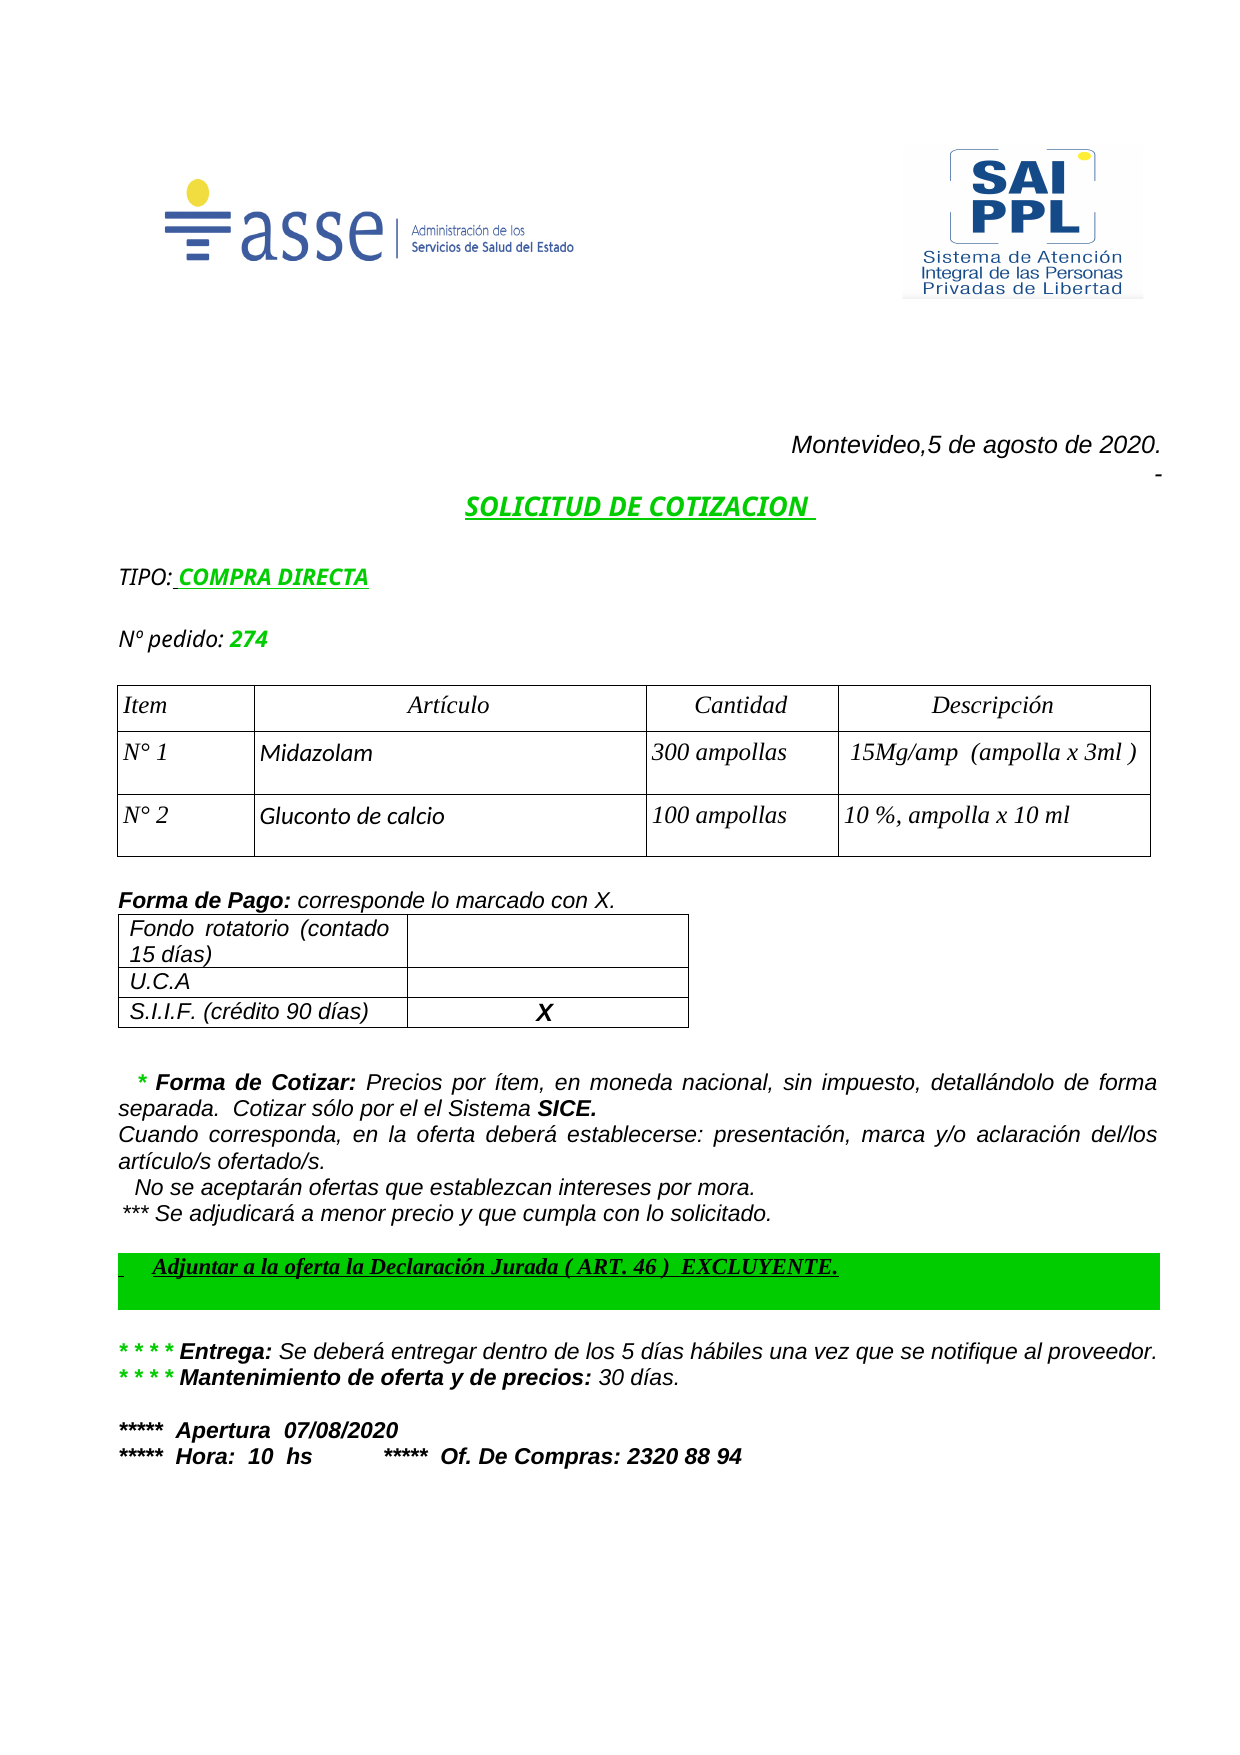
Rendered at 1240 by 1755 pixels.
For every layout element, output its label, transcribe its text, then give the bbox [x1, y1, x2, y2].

text ***** Hora: 10 hs ***** Of. De Compras: 2320 88 94 [118, 1443, 1160, 1470]
text No se aceptarán ofertas que establezcan intereses por mora. [102, 1174, 1160, 1200]
text ***** Apertura 07/08/2020 [118, 1417, 1160, 1443]
picture [902, 145, 1144, 299]
text SOLICITUD DE COTIZACION [118, 487, 1164, 524]
table_cell N° 1 [118, 732, 254, 794]
text *** Se adjudicará a menor precio y que cumpla con lo solicitado. [102, 1200, 1160, 1227]
text Forma de Pago: corresponde lo marcado con X. [118, 887, 1160, 913]
table_cell 15Mg/amp (ampolla x 3ml ) [839, 732, 1150, 794]
text TIPO: COMPRA DIRECTA [118, 561, 1164, 592]
table_header [408, 915, 688, 967]
table_header Artículo [255, 686, 646, 731]
table_header Descripción [839, 686, 1150, 731]
table_cell Midazolam [255, 732, 646, 794]
text * *Adjuntar a la oferta la Declaración Jurada ( ART. 46 ) EXCLUYENTE. [118, 1253, 1160, 1279]
text - [118, 458, 1164, 487]
text * Forma de Cotizar: Precios por ítem, en moneda nacional, sin impuesto, detallándolo de forma separada. Cotizar sólo por el el Sistema SICE. [118, 1068, 1160, 1121]
table_cell [408, 968, 688, 997]
text Nº pedido: 274 [118, 623, 1164, 654]
list * * * * Mantenimiento de oferta y de precios: 30 días. [118, 1364, 1160, 1391]
table_cell S.I.I.F. (crédito 90 días) [119, 998, 407, 1027]
table_cell Gluconto de calcio [255, 795, 646, 856]
picture [118, 135, 619, 312]
table_header Cantidad [647, 686, 838, 731]
text * * * * Entrega: Se deberá entregar dentro de los 5 días hábiles una vez que se notifique al proveedor. [118, 1338, 1160, 1364]
table_cell U.C.A [119, 968, 407, 997]
table_cell X [408, 998, 688, 1027]
table_header Item [118, 686, 254, 731]
table_cell 300 ampollas [647, 732, 838, 794]
table_header Fondo rotatorio (contado 15 días) [119, 915, 407, 967]
table_cell 10 %, ampolla x 10 ml [839, 795, 1150, 856]
text Cuando corresponda, en la oferta deberá establecerse: presentación, marca y/o aclaración del/los artículo/s ofertado/s. [118, 1121, 1160, 1174]
table_cell N° 2 [118, 795, 254, 856]
text Montevideo,5 de agosto de 2020. [118, 430, 1164, 458]
table_cell 100 ampollas [647, 795, 838, 856]
